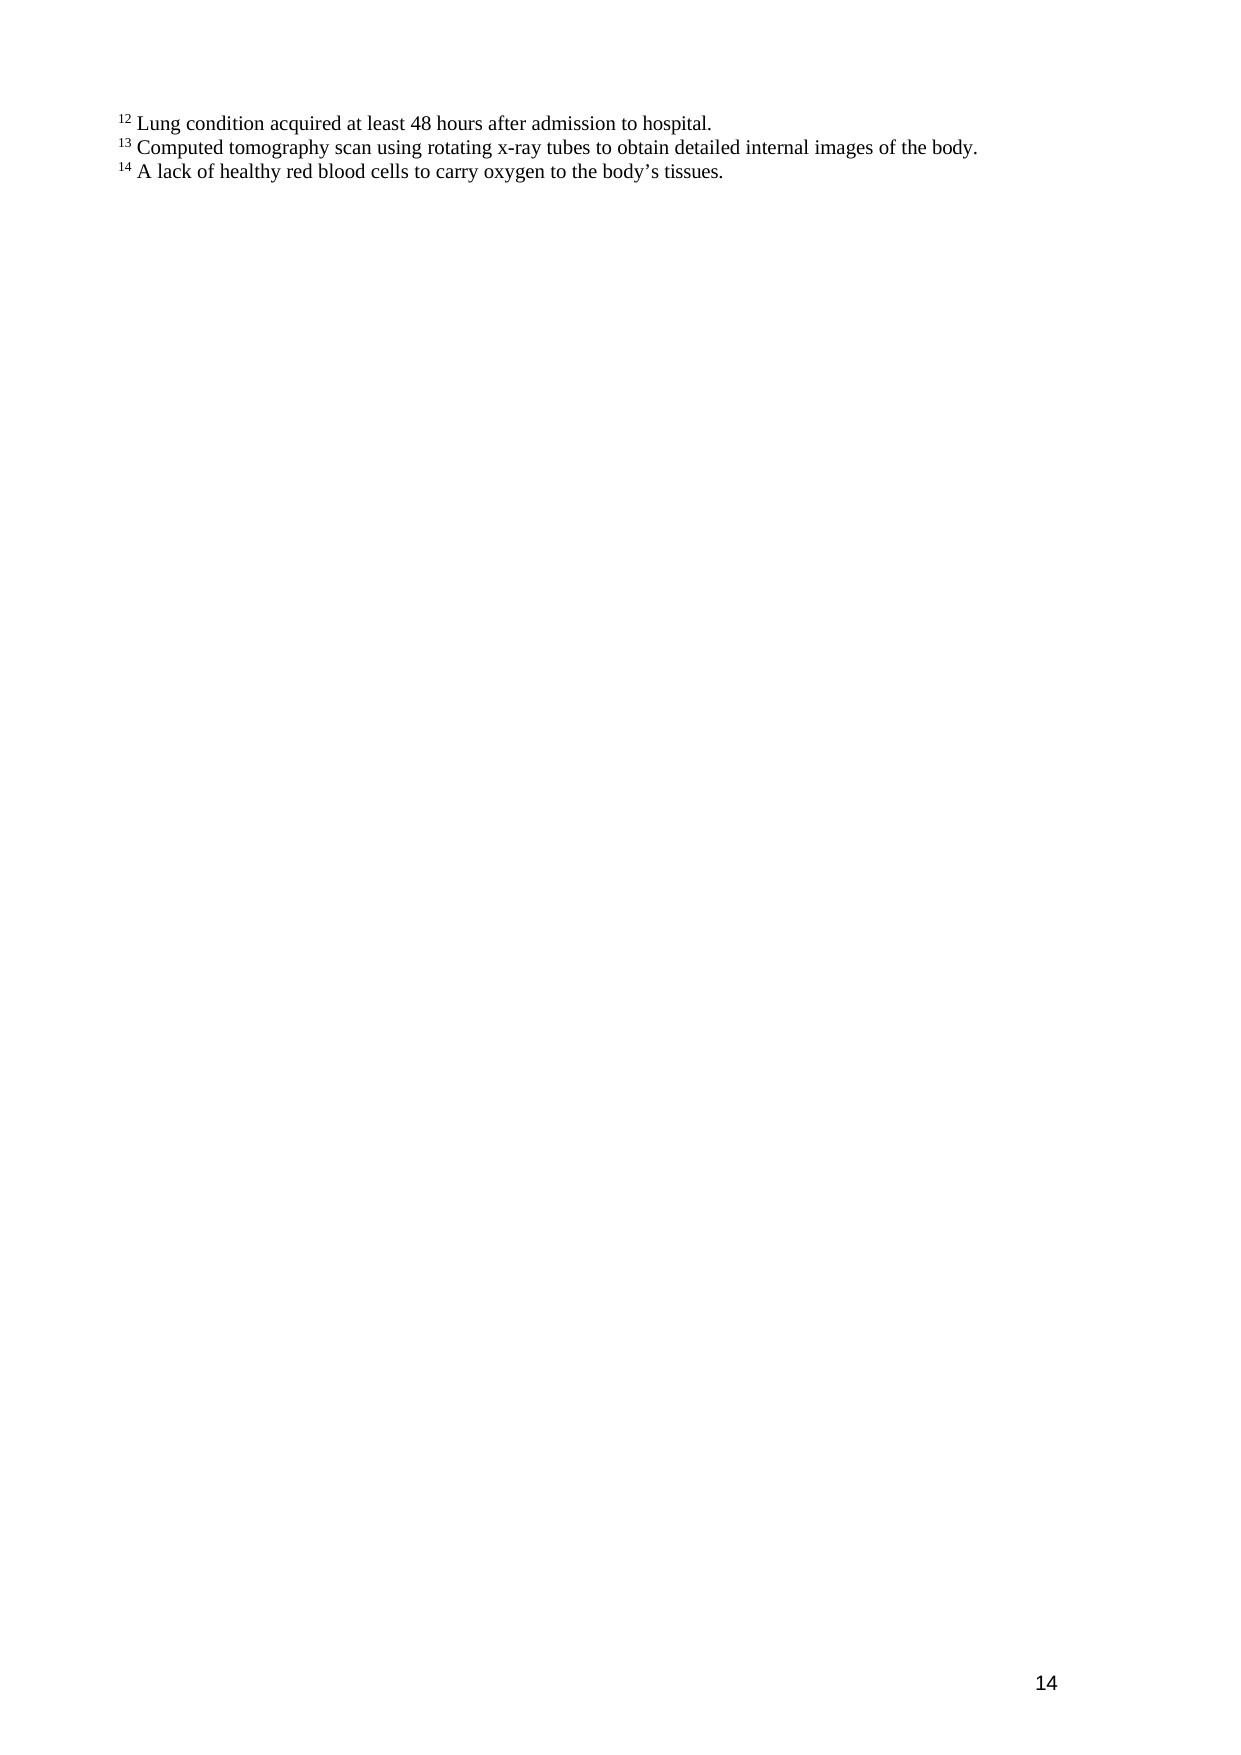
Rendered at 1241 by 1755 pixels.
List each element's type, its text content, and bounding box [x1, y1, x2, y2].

text 12 Lung condition acquired at least 48 hours after admission to hospital. [118, 111, 1140, 135]
text 14 A lack of healthy red blood cells to carry oxygen to the body’s tissues. [118, 159, 1140, 183]
text 13 Computed tomography scan using rotating x-ray tubes to obtain detailed internal images of the body. [118, 135, 1140, 159]
